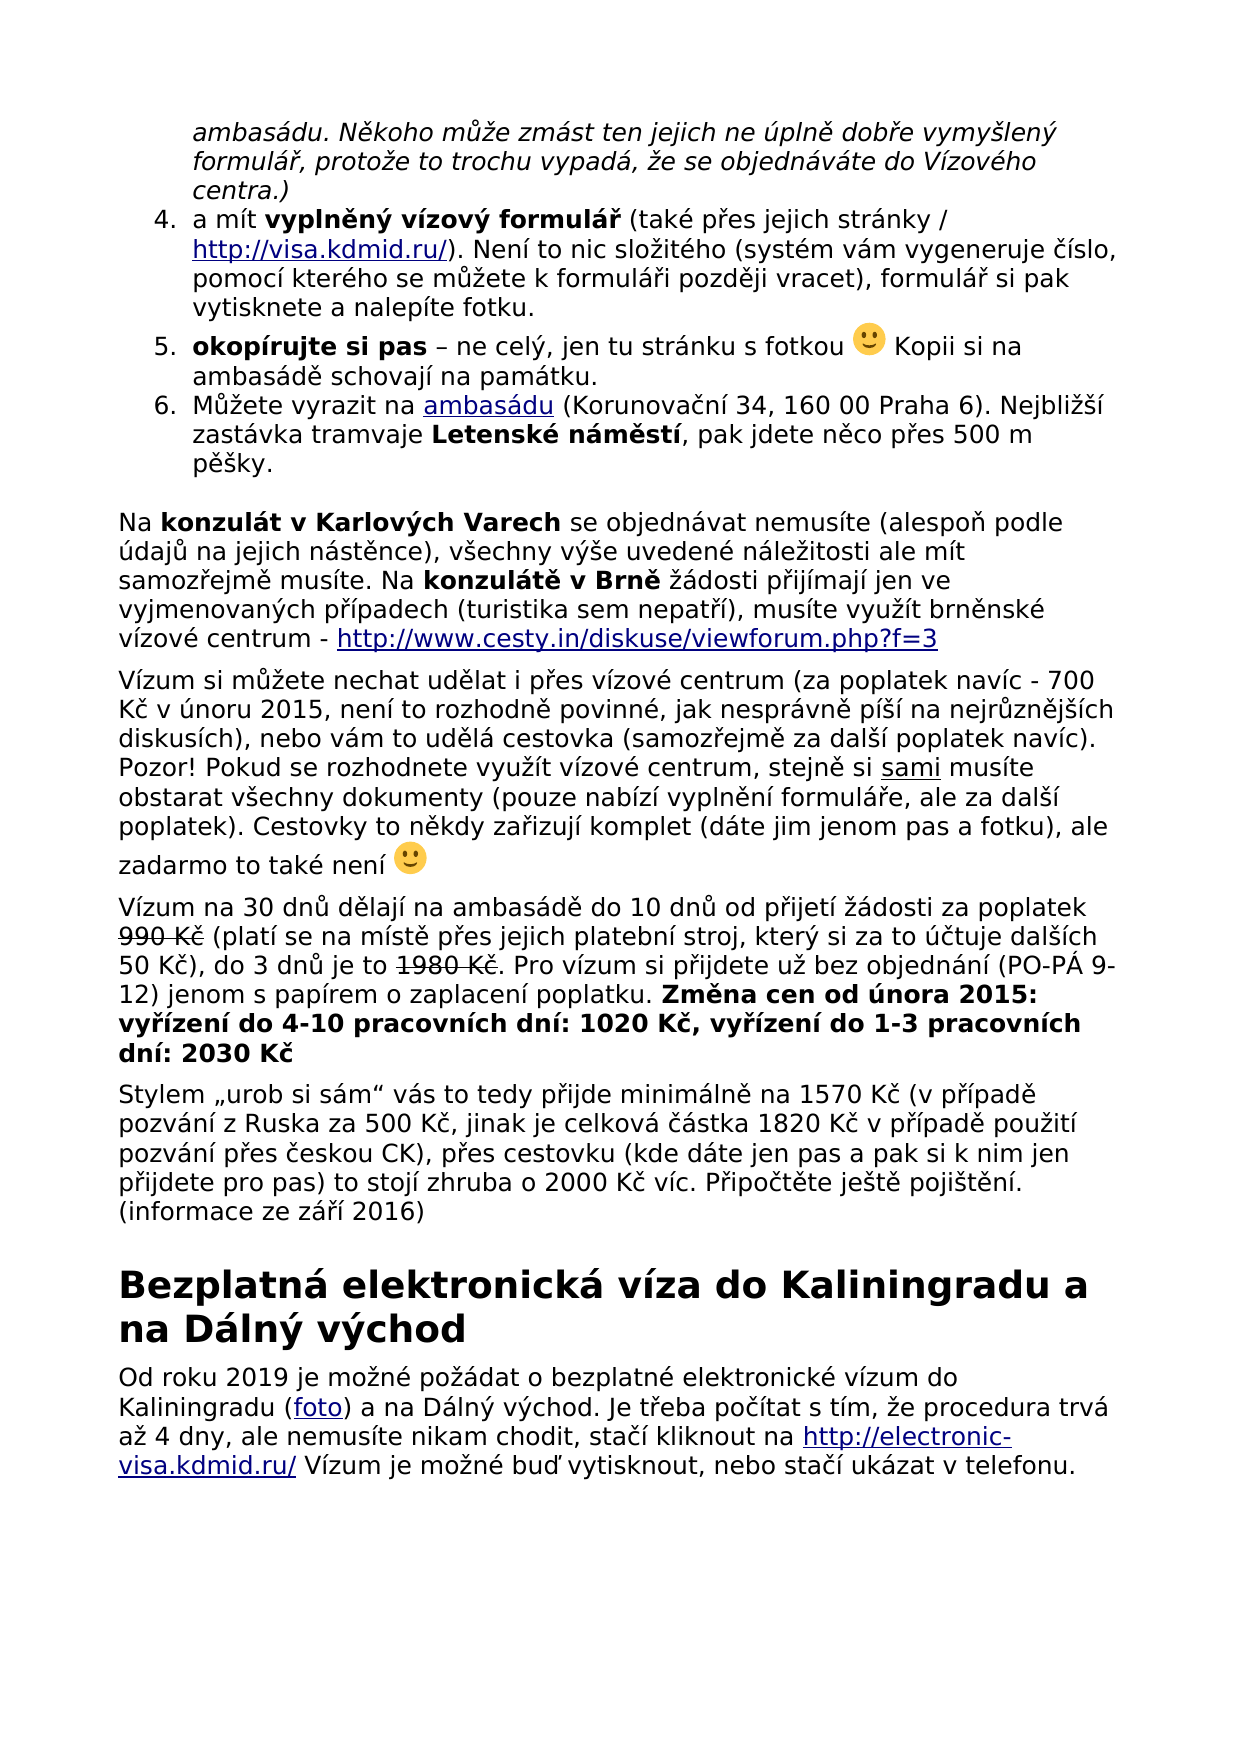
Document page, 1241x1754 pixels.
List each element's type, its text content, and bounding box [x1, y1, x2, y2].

list a mít vyplněný vízový formulář (také přes jejich stránky / http://visa.kdmid.ru/). Není to nic složitého (systém vám vygeneruje číslo, pomocí kterého se můžete k formuláři později vracet), formulář si pak vytisknete a nalepíte fotku. [177, 206, 1122, 322]
list okopírujte si pas – ne celý, jen tu stránku s fotkou Kopii si na ambasádě schovají na památku. [177, 322, 1122, 391]
text Na konzulát v Karlových Varech se objednávat nemusíte (alespoň podle údajů na jejich nástěnce), všechny výše uvedené náležitosti ale mít samozřejmě musíte. Na konzulátě v Brně žádosti přijímají jen ve vyjmenovaných případech (turistika sem nepatří), musíte využít brněnské vízové centrum - http://www.cesty.in/diskuse/viewforum.php?f=3 [118, 508, 1122, 654]
text Od roku 2019 je možné požádat o bezplatné elektronické vízum do Kaliningradu (foto) a na Dálný východ. Je třeba počítat s tím, že procedura trvá až 4 dny, ale nemusíte nikam chodit, stačí kliknout na http://electronic-visa.kdmid.ru/ Vízum je možné buď vytisknout, nebo stačí ukázat v telefonu. [118, 1364, 1122, 1480]
subtitle Bezplatná elektronická víza do Kaliningradu a na Dálný východ [118, 1264, 1122, 1351]
text Vízum na 30 dnů dělají na ambasádě do 10 dnů od přijetí žádosti za poplatek 990 Kč (platí se na místě přes jejich platební stroj, který si za to účtuje dalších 50 Kč), do 3 dnů je to 1980 Kč. Pro vízum si přijdete už bez objednání (PO-PÁ 9-12) jenom s papírem o zaplacení poplatku. Změna cen od února 2015: vyřízení do 4-10 pracovních dní: 1020 Kč, vyřízení do 1-3 pracovních dní: 2030 Kč [118, 893, 1122, 1068]
text Vízum si můžete nechat udělat i přes vízové centrum (za poplatek navíc - 700 Kč v únoru 2015, není to rozhodně povinné, jak nesprávně píší na nejrůznějších diskusích), nebo vám to udělá cestovka (samozřejmě za další poplatek navíc). Pozor! Pokud se rozhodnete využít vízové centrum, stejně si sami musíte obstarat všechny dokumenty (pouze nabízí vyplnění formuláře, ale za další poplatek). Cestovky to někdy zařizují komplet (dáte jim jenom pas a fotku), ale zadarmo to také není [118, 666, 1122, 881]
list Můžete vyrazit na ambasádu (Korunovační 34, 160 00 Praha 6). Nejbližší zastávka tramvaje Letenské náměstí, pak jdete něco přes 500 m pěšky. [177, 391, 1122, 478]
text Stylem „urob si sám“ vás to tedy přijde minimálně na 1570 Kč (v případě pozvání z Ruska za 500 Kč, jinak je celková částka 1820 Kč v případě použití pozvání přes českou CK), přes cestovku (kde dáte jen pas a pak si k nim jen přijdete pro pas) to stojí zhruba o 2000 Kč víc. Připočtěte ještě pojištění. (informace ze září 2016) [118, 1081, 1122, 1226]
list ambasádu. Někoho může zmást ten jejich ne úplně dobře vymyšlený formulář, protože to trochu vypadá, že se objednáváte do Vízového centra.) [177, 118, 1122, 206]
